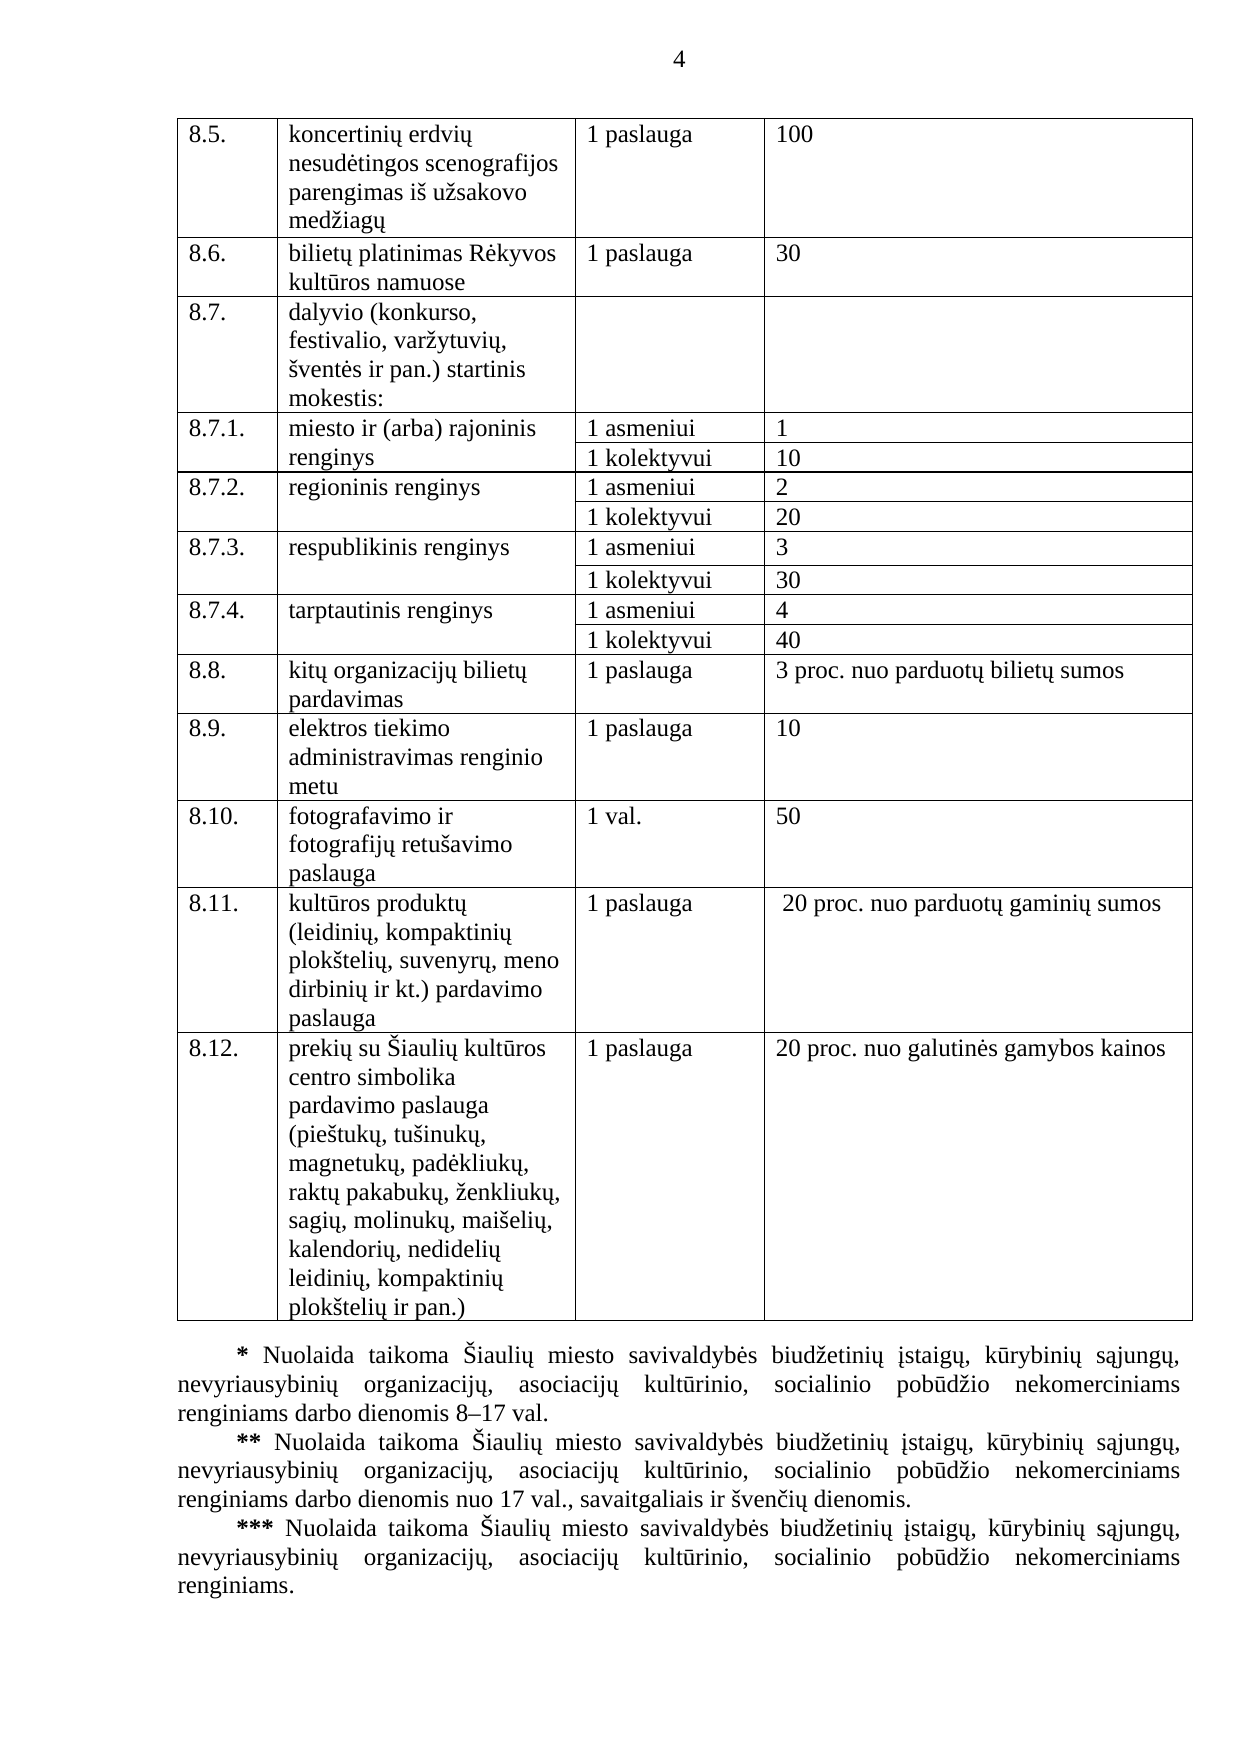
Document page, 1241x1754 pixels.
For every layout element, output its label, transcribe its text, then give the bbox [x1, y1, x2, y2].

table_cell kultūros produktų (leidinių, kompaktinių plokštelių, suvenyrų, meno dirbinių ir kt.) pardavimo paslauga [278, 888, 575, 1032]
table_cell 1 paslauga [576, 888, 764, 1032]
table_cell 8.7.1. [178, 413, 277, 471]
table_cell 8.11. [178, 888, 277, 1032]
table_cell 3 proc. nuo parduotų bilietų sumos [765, 655, 1192, 712]
table_cell 8.7.4. [178, 595, 277, 654]
table_cell 1 paslauga [576, 655, 764, 712]
table_cell 8.5. [178, 119, 277, 237]
table_cell 1 paslauga [576, 714, 764, 800]
table_cell 30 [765, 566, 1192, 594]
table_cell 8.6. [178, 238, 277, 296]
text * Nuolaida taikoma Šiaulių miesto savivaldybės biudžetinių įstaigų, kūrybinių sąjungų, nevyriausybinių organizacijų, asociacijų kultūrinio, socialinio pobūdžio nekomerciniams renginiams darbo dienomis 8–17 val. [177, 1341, 1181, 1427]
table_cell 2 [765, 473, 1192, 501]
table_cell tarptautinis renginys [278, 595, 575, 654]
text ** Nuolaida taikoma Šiaulių miesto savivaldybės biudžetinių įstaigų, kūrybinių sąjungų, nevyriausybinių organizacijų, asociacijų kultūrinio, socialinio pobūdžio nekomerciniams renginiams darbo dienomis nuo 17 val., savaitgaliais ir švenčių dienomis. [177, 1427, 1181, 1513]
table_cell 8.7.2. [178, 473, 277, 531]
table_cell 1 paslauga [576, 119, 764, 237]
table_cell prekių su Šiaulių kultūros centro simbolika pardavimo paslauga (pieštukų, tušinukų, magnetukų, padėkliukų, raktų pakabukų, ženkliukų, sagių, molinukų, maišelių, kalendorių, nedidelių leidinių, kompaktinių plokštelių ir pan.) [278, 1033, 575, 1320]
table_cell fotografavimo ir fotografijų retušavimo paslauga [278, 801, 575, 887]
table_cell 1 paslauga [576, 238, 764, 296]
table_cell 1 asmeniui [576, 595, 764, 624]
table_cell 8.7.3. [178, 532, 277, 564]
table_cell dalyvio (konkurso, festivalio, varžytuvių, šventės ir pan.) startinis mokestis: [278, 297, 575, 412]
table_cell 20 [765, 502, 1192, 531]
table_cell 1 paslauga [576, 1033, 764, 1320]
table_cell 1 asmeniui [576, 473, 764, 501]
table_cell 1 [765, 413, 1192, 442]
table_cell 50 [765, 801, 1192, 887]
table_cell 30 [765, 238, 1192, 296]
table_cell 1 kolektyvui [576, 625, 764, 654]
table_cell 8.8. [178, 655, 277, 712]
table_cell respublikinis renginys [278, 532, 575, 564]
table_cell koncertinių erdvių nesudėtingos scenografijos parengimas iš užsakovo medžiagų [278, 119, 575, 237]
table_cell 100 [765, 119, 1192, 237]
table_cell miesto ir (arba) rajoninis renginys [278, 413, 575, 471]
table_cell bilietų platinimas Rėkyvos kultūros namuose [278, 238, 575, 296]
table_cell 8.7. [178, 297, 277, 412]
table_cell 20 proc. nuo galutinės gamybos kainos [765, 1033, 1192, 1320]
table_cell 20 proc. nuo parduotų gaminių sumos [765, 888, 1192, 1032]
table_cell 1 kolektyvui [576, 502, 764, 531]
table_cell 8.10. [178, 801, 277, 887]
table_cell 1 asmeniui [576, 532, 764, 564]
text *** Nuolaida taikoma Šiaulių miesto savivaldybės biudžetinių įstaigų, kūrybinių sąjungų, nevyriausybinių organizacijų, asociacijų kultūrinio, socialinio pobūdžio nekomerciniams renginiams. [177, 1513, 1181, 1599]
table_cell 3 [765, 532, 1192, 564]
table_cell [576, 297, 764, 412]
table_cell 8.9. [178, 714, 277, 800]
table_cell 1 kolektyvui [576, 566, 764, 594]
table_cell kitų organizacijų bilietų pardavimas [278, 655, 575, 712]
table_cell [278, 565, 575, 594]
table_cell 1 val. [576, 801, 764, 887]
table_cell 4 [765, 595, 1192, 624]
table_cell 40 [765, 625, 1192, 654]
table_cell [178, 565, 277, 594]
table_cell regioninis renginys [278, 473, 575, 531]
table_cell [765, 297, 1192, 412]
table_cell 1 kolektyvui [576, 443, 764, 471]
table_cell 10 [765, 714, 1192, 800]
table_cell 1 asmeniui [576, 413, 764, 442]
table_cell 8.12. [178, 1033, 277, 1320]
table_cell elektros tiekimo administravimas renginio metu [278, 714, 575, 800]
table_cell 10 [765, 443, 1192, 471]
